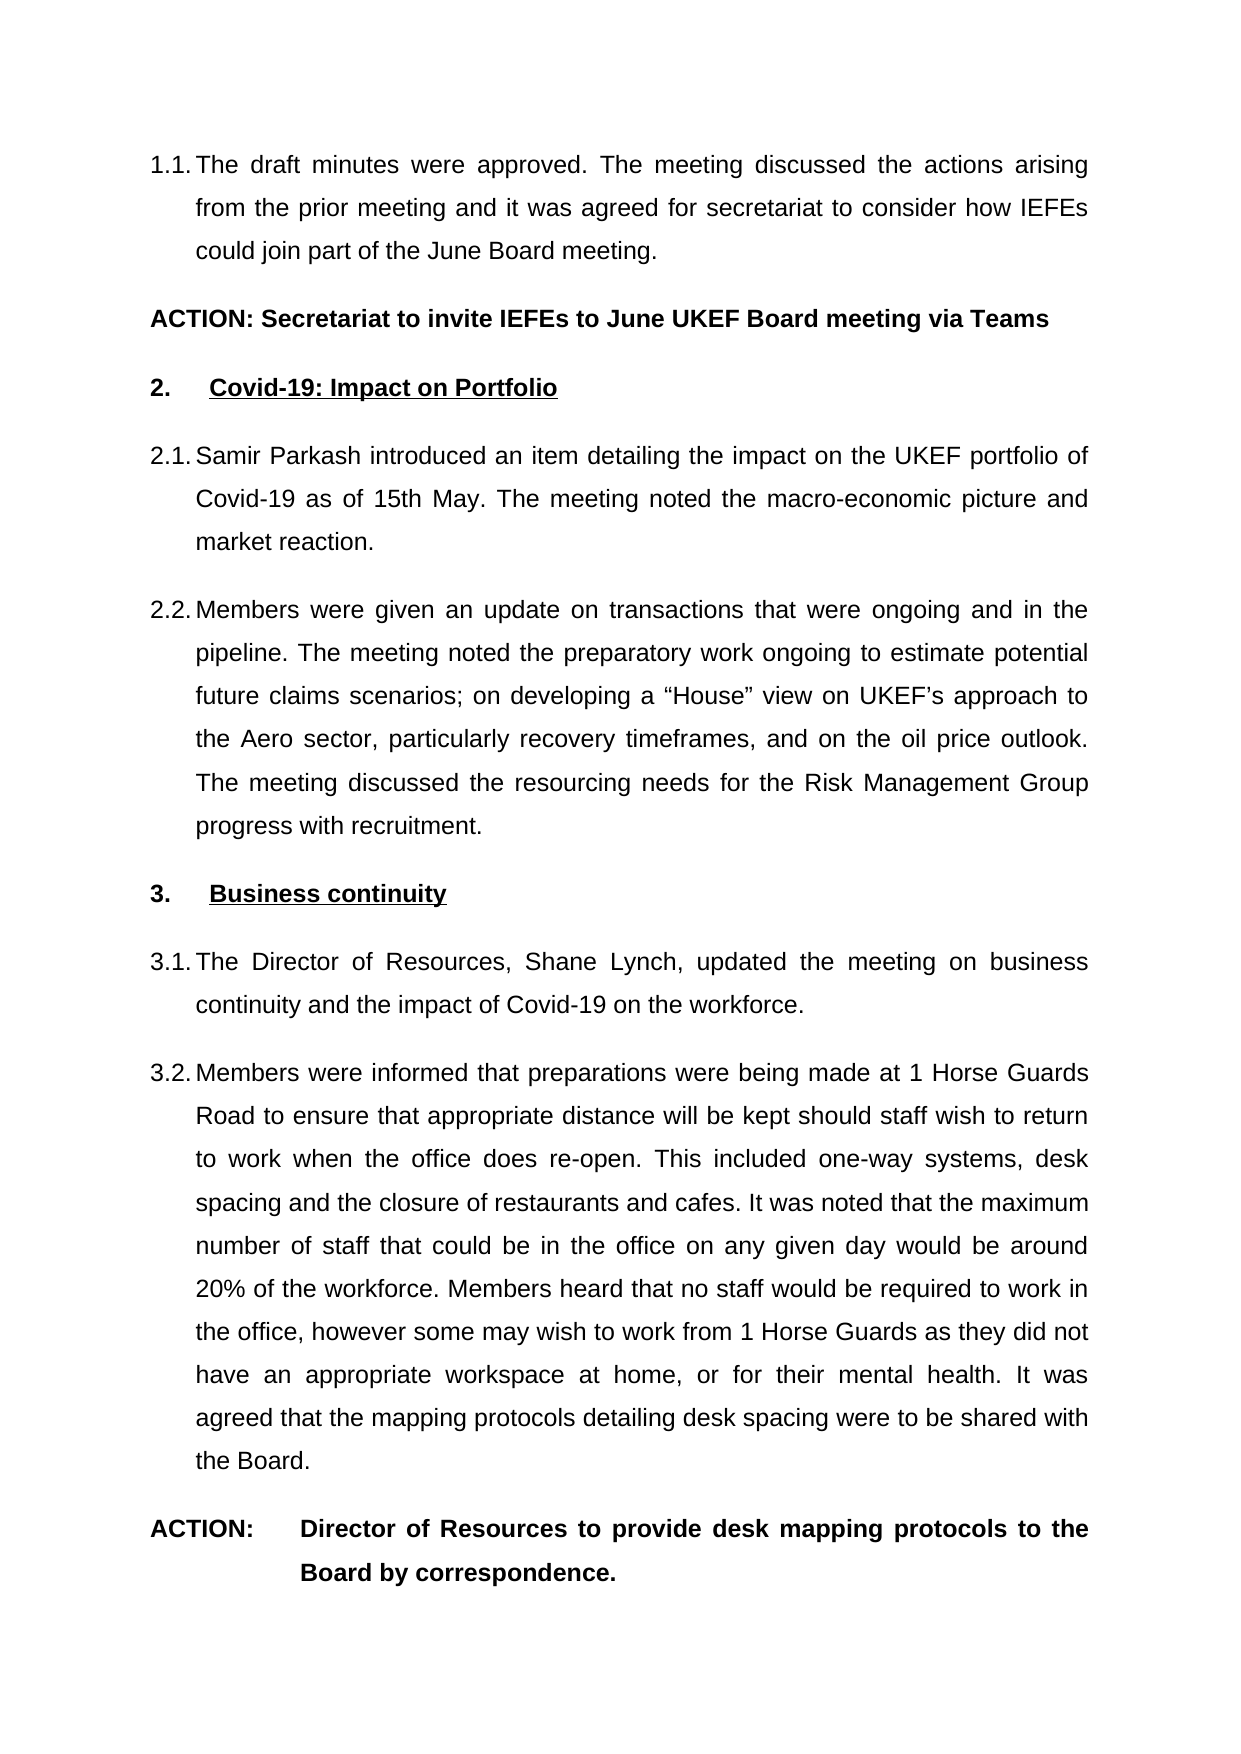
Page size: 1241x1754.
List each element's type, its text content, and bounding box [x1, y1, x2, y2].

list Members were given an update on transactions that were ongoing and in the pipeline. The meeting noted the preparatory work ongoing to estimate potential future claims scenarios; on developing a “House” view on UKEF’s approach to the Aero sector, particularly recovery timeframes, and on the oil price outlook. The meeting discussed the resourcing needs for the Risk Management Group progress with recruitment. [150, 595, 1090, 839]
list Covid-19: Impact on Portfolio [150, 372, 1090, 401]
text ACTION: Secretariat to invite IEFEs to June UKEF Board meeting via Teams [150, 304, 1090, 333]
list Samir Parkash introduced an item detailing the impact on the UKEF portfolio of Covid-19 as of 15th May. The meeting noted the macro-economic picture and market reaction. [150, 441, 1090, 556]
text ACTION: Director of Resources to provide desk mapping protocols to the Board by correspondence. [150, 1514, 1090, 1586]
list The draft minutes were approved. The meeting discussed the actions arising from the prior meeting and it was agreed for secretariat to consider how IEFEs could join part of the June Board meeting. [150, 150, 1090, 265]
list Business continuity [150, 879, 1090, 907]
list Members were informed that preparations were being made at 1 Horse Guards Road to ensure that appropriate distance will be kept should staff wish to return to work when the office does re-open. This included one-way systems, desk spacing and the closure of restaurants and cafes. It was noted that the maximum number of staff that could be in the office on any given day would be around 20% of the workforce. Members heard that no staff would be required to work in the office, however some may wish to work from 1 Horse Guards as they did not have an appropriate workspace at home, or for their mental health. It was agreed that the mapping protocols detailing desk spacing were to be shared with the Board. [150, 1058, 1090, 1475]
list The Director of Resources, Shane Lynch, updated the meeting on business continuity and the impact of Covid-19 on the workforce. [150, 947, 1090, 1019]
